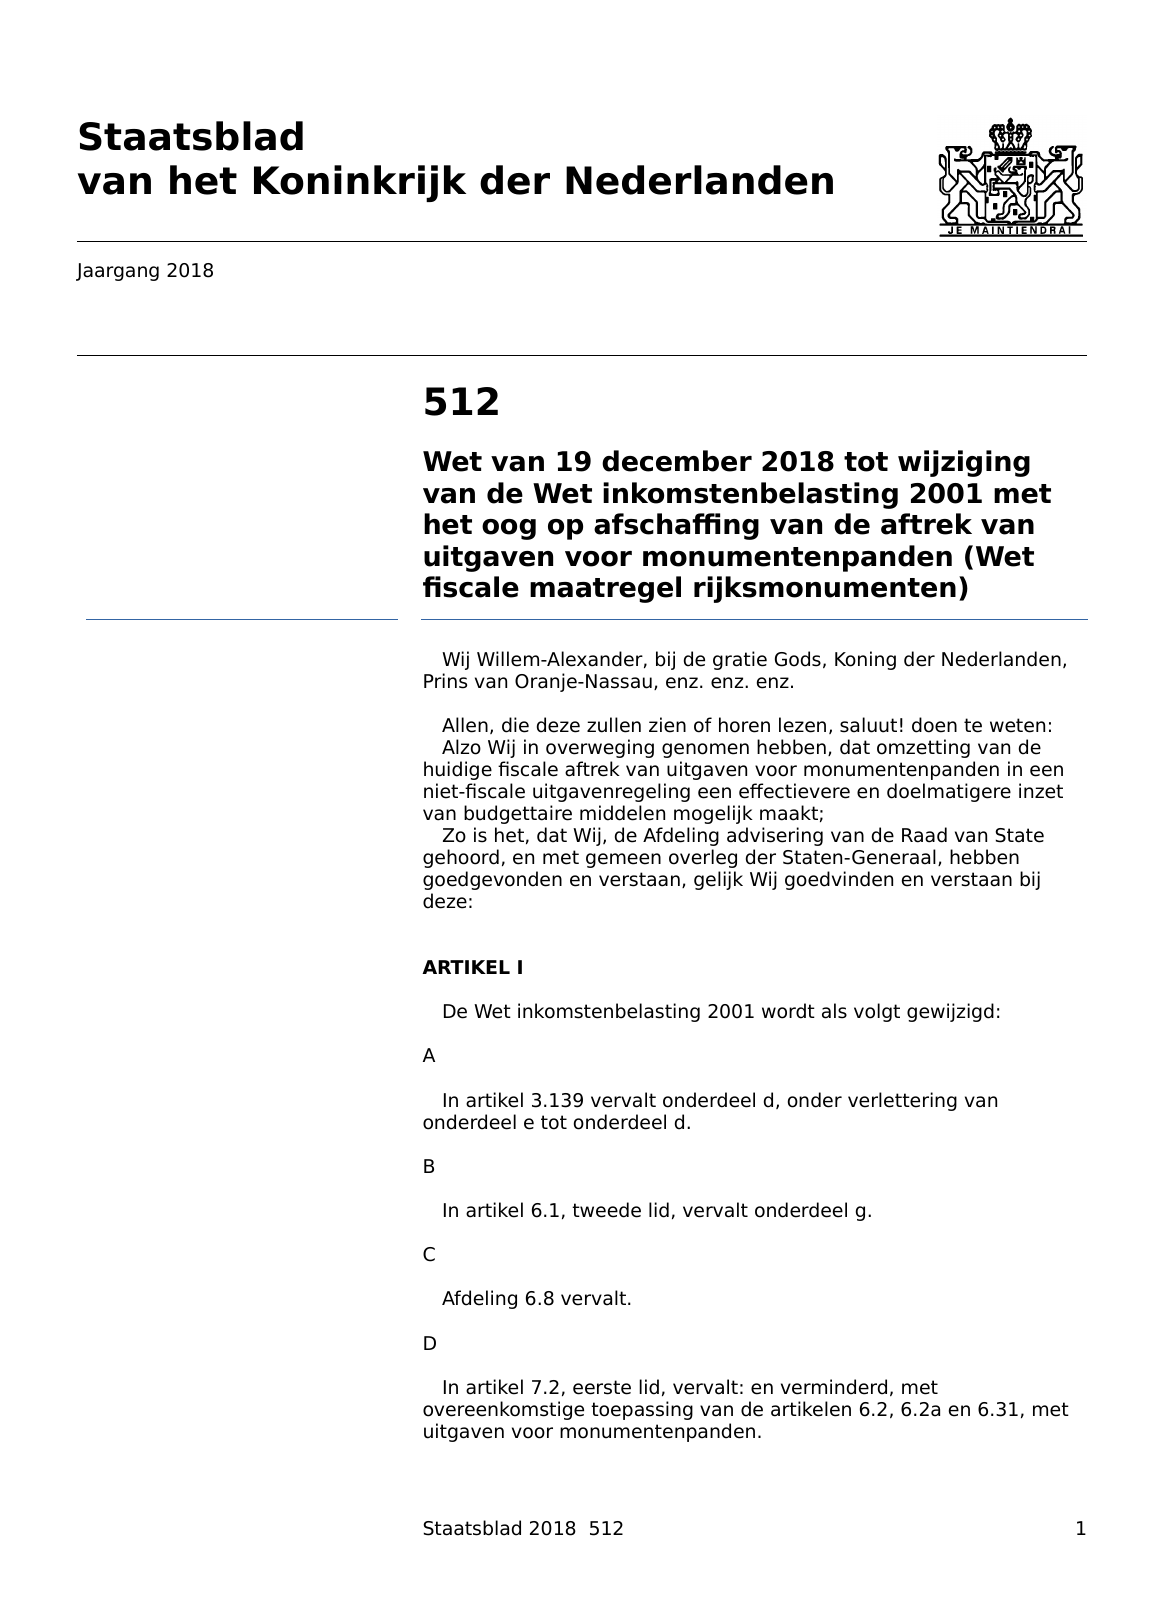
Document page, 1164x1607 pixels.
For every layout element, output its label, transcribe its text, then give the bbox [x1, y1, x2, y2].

text In artikel 3.139 vervalt onderdeel d, onder verlettering van onderdeel e tot onderdeel d. [422, 1089, 1087, 1133]
subtitle ARTIKEL I [422, 957, 1087, 979]
table_header [886, 100, 1087, 241]
picture [936, 115, 1087, 240]
text D [422, 1332, 1087, 1354]
text Zo is het, dat Wij, de Afdeling advisering van de Raad van State gehoord, en met gemeen overleg der Staten-Generaal, hebben goedgevonden en verstaan, gelijk Wij goedvinden en verstaan bij deze: [422, 825, 1087, 913]
text A [422, 1045, 1087, 1067]
text C [422, 1244, 1087, 1266]
text De Wet inkomstenbelasting 2001 wordt als volgt gewijzigd: [422, 1001, 1087, 1023]
text B [422, 1156, 1087, 1178]
subtitle 512 [422, 381, 1087, 424]
text Wij Willem-Alexander, bij de gratie Gods, Koning der Nederlanden, Prins van Oranje-Nassau, enz. enz. enz. [422, 649, 1087, 693]
text Alzo Wij in overweging genomen hebben, dat omzetting van de huidige fiscale aftrek van uitgaven voor monumentenpanden in een niet-fiscale uitgavenregeling een effectievere en doelmatigere inzet van budgettaire middelen mogelijk maakt; [422, 737, 1087, 825]
table_cell Jaargang 2018 [77, 242, 1087, 355]
text In artikel 7.2, eerste lid, vervalt: en verminderd, met overeenkomstige toepassing van de artikelen 6.2, 6.2a en 6.31, met uitgaven voor monumentenpanden. [422, 1377, 1087, 1442]
text Afdeling 6.8 vervalt. [422, 1288, 1087, 1310]
text Wet van 19 december 2018 tot wijziging van de Wet inkomstenbelasting 2001 met het oog op afschaffing van de aftrek van uitgaven voor monumentenpanden (Wet fiscale maatregel rijksmonumenten) [422, 447, 1087, 604]
text In artikel 6.1, tweede lid, vervalt onderdeel g. [422, 1200, 1087, 1222]
text Allen, die deze zullen zien of horen lezen, saluut! doen te weten: [422, 715, 1087, 737]
table_header Staatsblad van het Koninkrijk der Nederlanden [77, 100, 886, 241]
